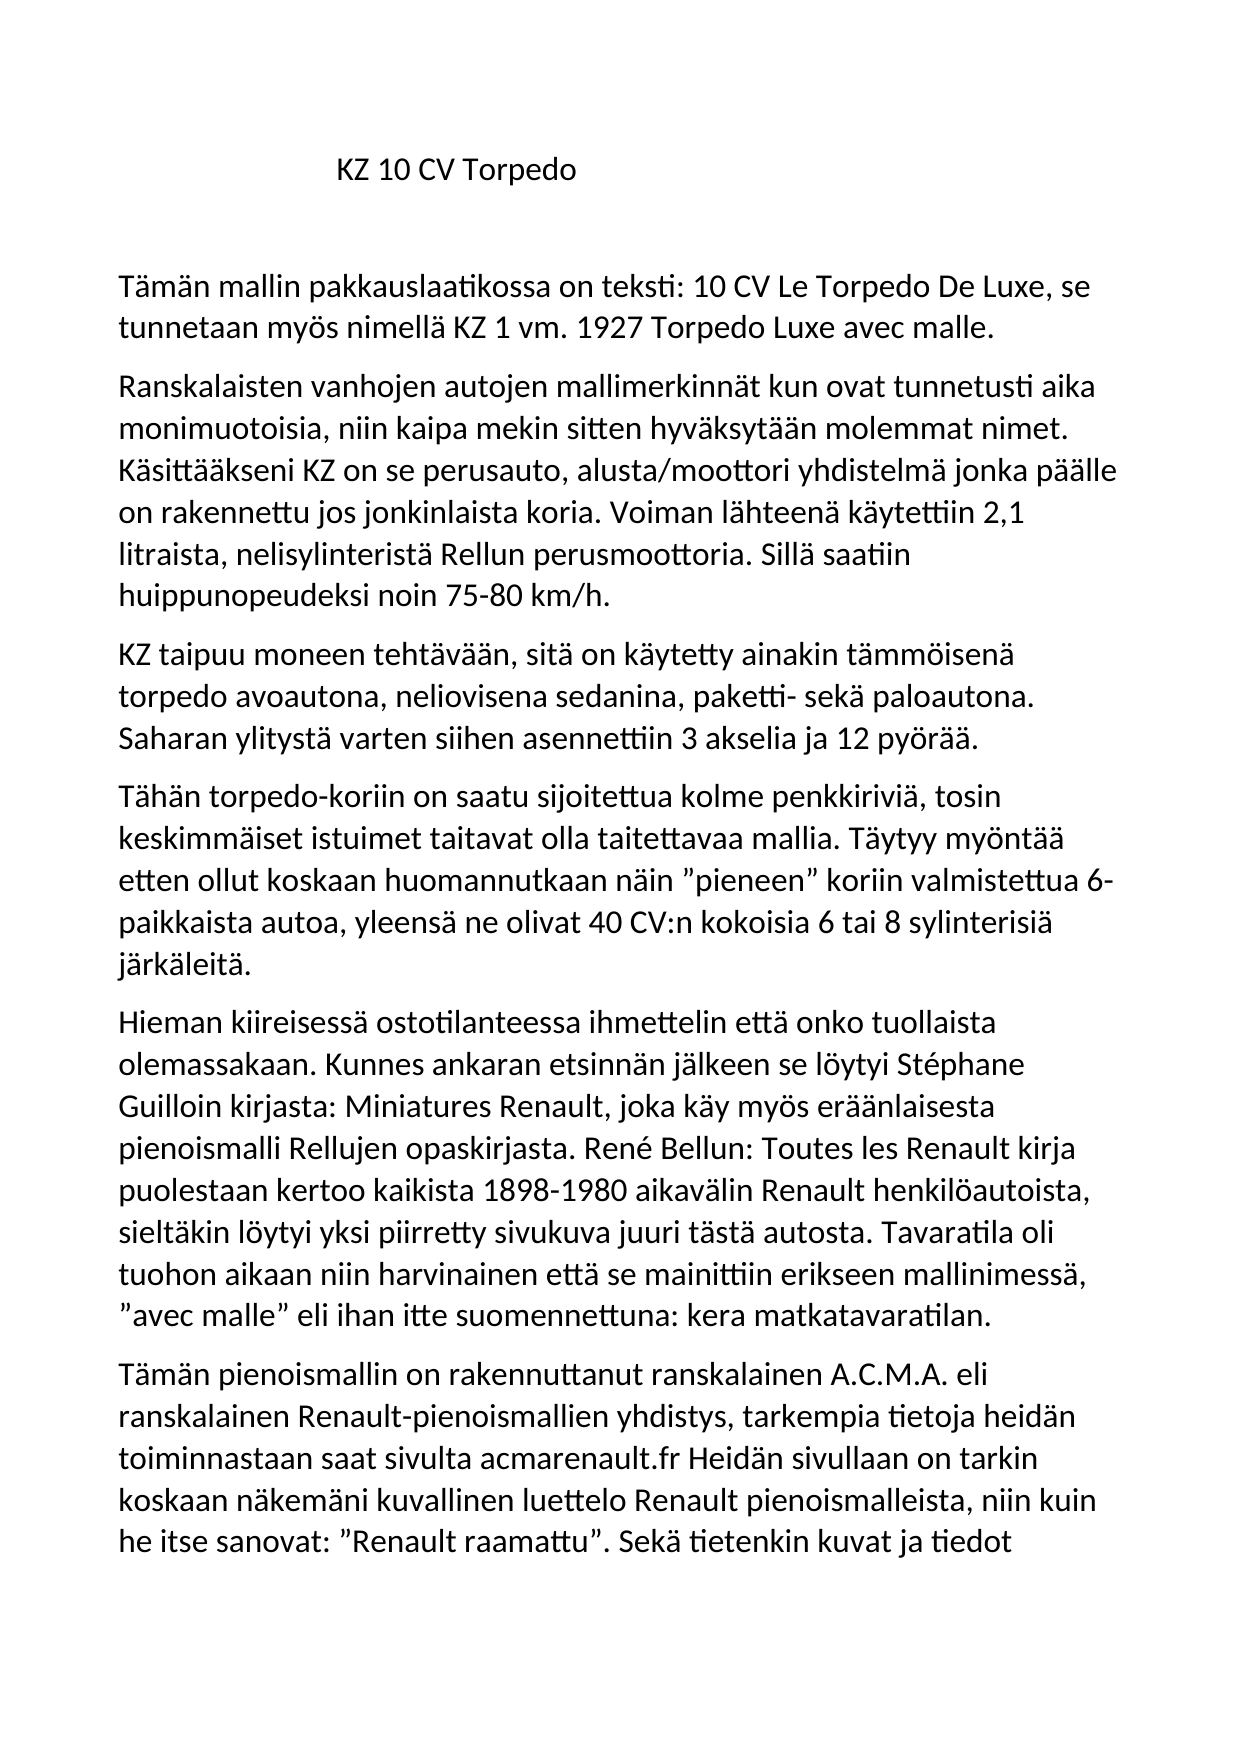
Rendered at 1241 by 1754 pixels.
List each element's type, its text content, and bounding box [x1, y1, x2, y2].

text Tähän torpedo-koriin on saatu sijoitettua kolme penkkiriviä, tosin keskimmäiset istuimet taitavat olla taitettavaa mallia. Täytyy myöntää etten ollut koskaan huomannutkaan näin ”pieneen” koriin valmistettua 6-paikkaista autoa, yleensä ne olivat 40 CV:n kokoisia 6 tai 8 sylinterisiä järkäleitä. [118, 775, 1122, 983]
text Tämän mallin pakkauslaatikossa on teksti: 10 CV Le Torpedo De Luxe, se tunnetaan myös nimellä KZ 1 vm. 1927 Torpedo Luxe avec malle. [118, 265, 1122, 347]
text KZ taipuu moneen tehtävään, sitä on käytetty ainakin tämmöisenä torpedo avoautona, neliovisena sedanina, paketti- sekä paloautona. Saharan ylitystä varten siihen asennettiin 3 akselia ja 12 pyörää. [118, 633, 1122, 757]
text KZ 10 CV Torpedo [118, 148, 1122, 188]
text Tämän pienoismallin on rakennuttanut ranskalainen A.C.M.A. eli ranskalainen Renault-pienoismallien yhdistys, tarkempia tietoja heidän toiminnastaan saat sivulta acmarenault.fr Heidän sivullaan on tarkin koskaan näkemäni kuvallinen luettelo Renault pienoismalleista, niin kuin he itse sanovat: ”Renault raamattu”. Sekä tietenkin kuvat ja tiedot [118, 1353, 1122, 1561]
text Ranskalaisten vanhojen autojen mallimerkinnät kun ovat tunnetusti aika monimuotoisia, niin kaipa mekin sitten hyväksytään molemmat nimet. Käsittääkseni KZ on se perusauto, alusta/moottori yhdistelmä jonka päälle on rakennettu jos jonkinlaista koria. Voiman lähteenä käytettiin 2,1 litraista, nelisylinteristä Rellun perusmoottoria. Sillä saatiin huippunopeudeksi noin 75-80 km/h. [118, 365, 1122, 615]
text Hieman kiireisessä ostotilanteessa ihmettelin että onko tuollaista olemassakaan. Kunnes ankaran etsinnän jälkeen se löytyi Stéphane Guilloin kirjasta: Miniatures Renault, joka käy myös eräänlaisesta pienoismalli Rellujen opaskirjasta. René Bellun: Toutes les Renault kirja puolestaan kertoo kaikista 1898-1980 aikavälin Renault henkilöautoista, sieltäkin löytyi yksi piirretty sivukuva juuri tästä autosta. Tavaratila oli tuohon aikaan niin harvinainen että se mainittiin erikseen mallinimessä, ”avec malle” eli ihan itte suomennettuna: kera matkatavaratilan. [118, 1001, 1122, 1335]
